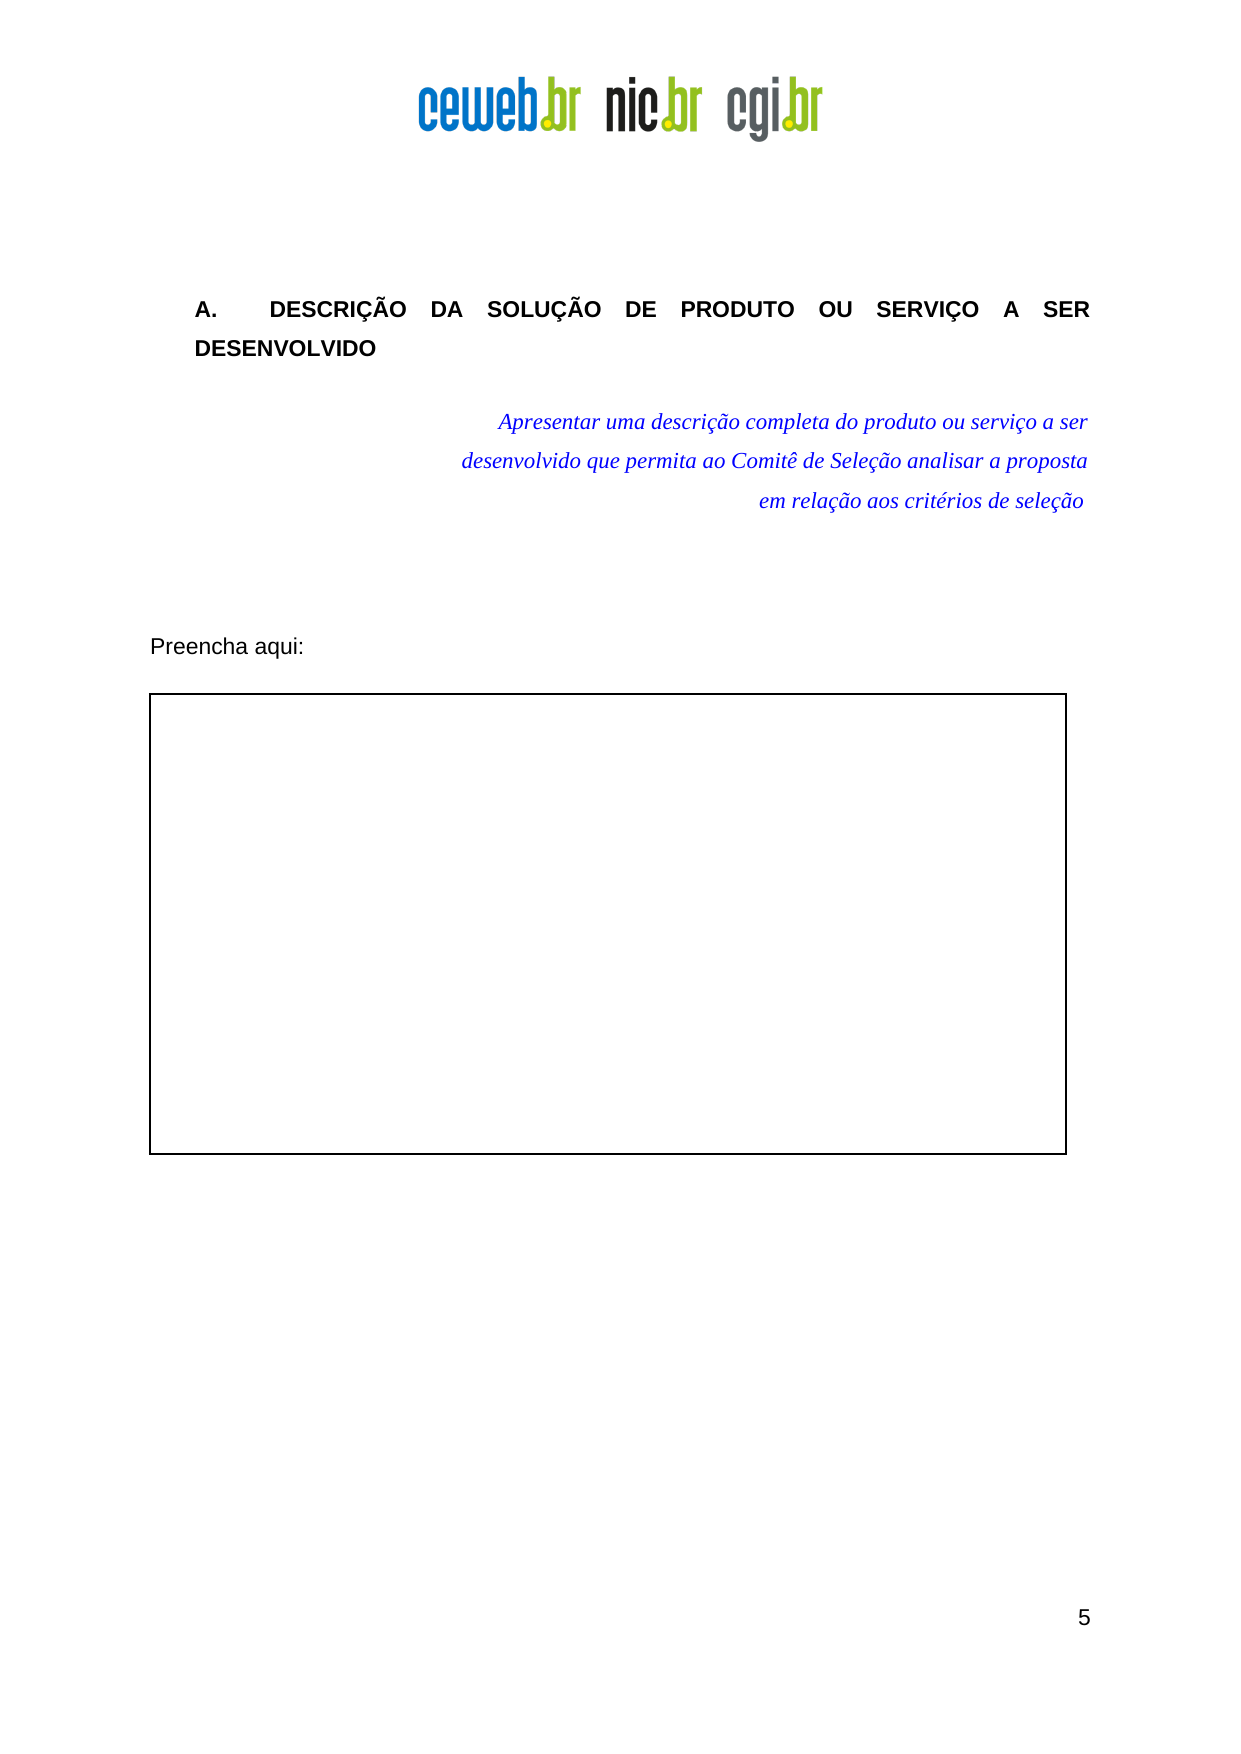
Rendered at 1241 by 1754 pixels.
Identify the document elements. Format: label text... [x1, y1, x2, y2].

list DESCRIÇÃO DA SOLUÇÃO DE PRODUTO OU SERVIÇO A SER DESENVOLVIDO [194, 296, 1091, 361]
text Preencha aqui: [150, 633, 1091, 659]
text Apresentar uma descrição completa do produto ou serviço a ser desenvolvido que permita ao Comitê de Seleção analisar a proposta em relação aos critérios de seleção [442, 408, 1091, 513]
table_header [151, 695, 1065, 1153]
